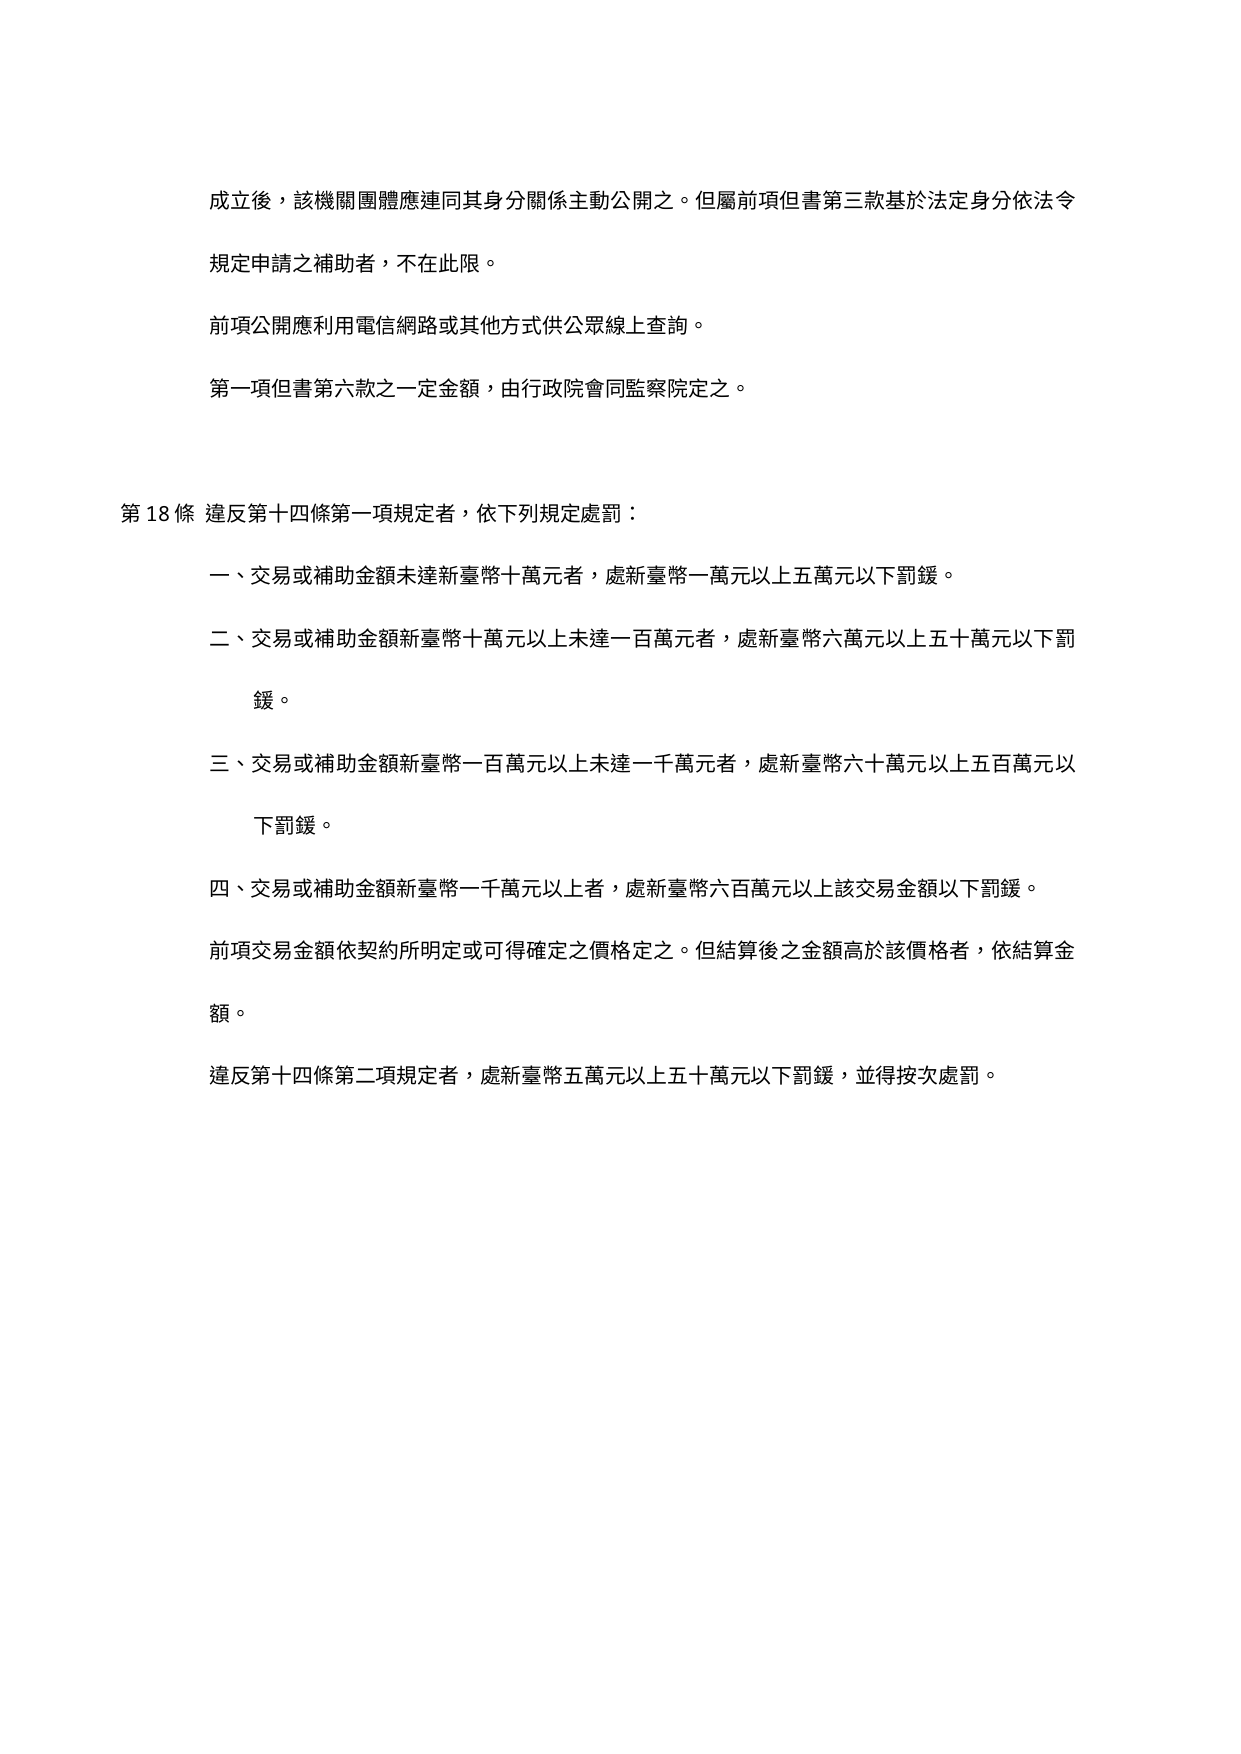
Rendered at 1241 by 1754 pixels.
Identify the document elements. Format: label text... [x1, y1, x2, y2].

text 前項公開應利用電信網路或其他方式供公眾線上查詢。 [209, 283, 1078, 346]
text 一、交易或補助金額未達新臺幣十萬元者，處新臺幣一萬元以上五萬元以下罰鍰。 [209, 533, 1078, 596]
text 成立後，該機關團體應連同其身分關係主動公開之。但屬前項但書第三款基於法定身分依法令規定申請之補助者，不在此限。 [209, 158, 1078, 283]
text 違反第十四條第二項規定者，處新臺幣五萬元以上五十萬元以下罰鍰，並得按次處罰。 [209, 1033, 1078, 1096]
text 第18條 違反第十四條第一項規定者，依下列規定處罰： [120, 471, 1172, 533]
text 前項交易金額依契約所明定或可得確定之價格定之。但結算後之金額高於該價格者，依結算金額。 [209, 908, 1078, 1033]
text 第一項但書第六款之一定金額，由行政院會同監察院定之。 [209, 346, 1078, 408]
text 四、交易或補助金額新臺幣一千萬元以上者，處新臺幣六百萬元以上該交易金額以下罰鍰。 [209, 846, 1078, 908]
text 三、交易或補助金額新臺幣一百萬元以上未達一千萬元者，處新臺幣六十萬元以上五百萬元以下罰鍰。 [209, 721, 1078, 846]
text 二、交易或補助金額新臺幣十萬元以上未達一百萬元者，處新臺幣六萬元以上五十萬元以下罰鍰。 [209, 596, 1078, 721]
